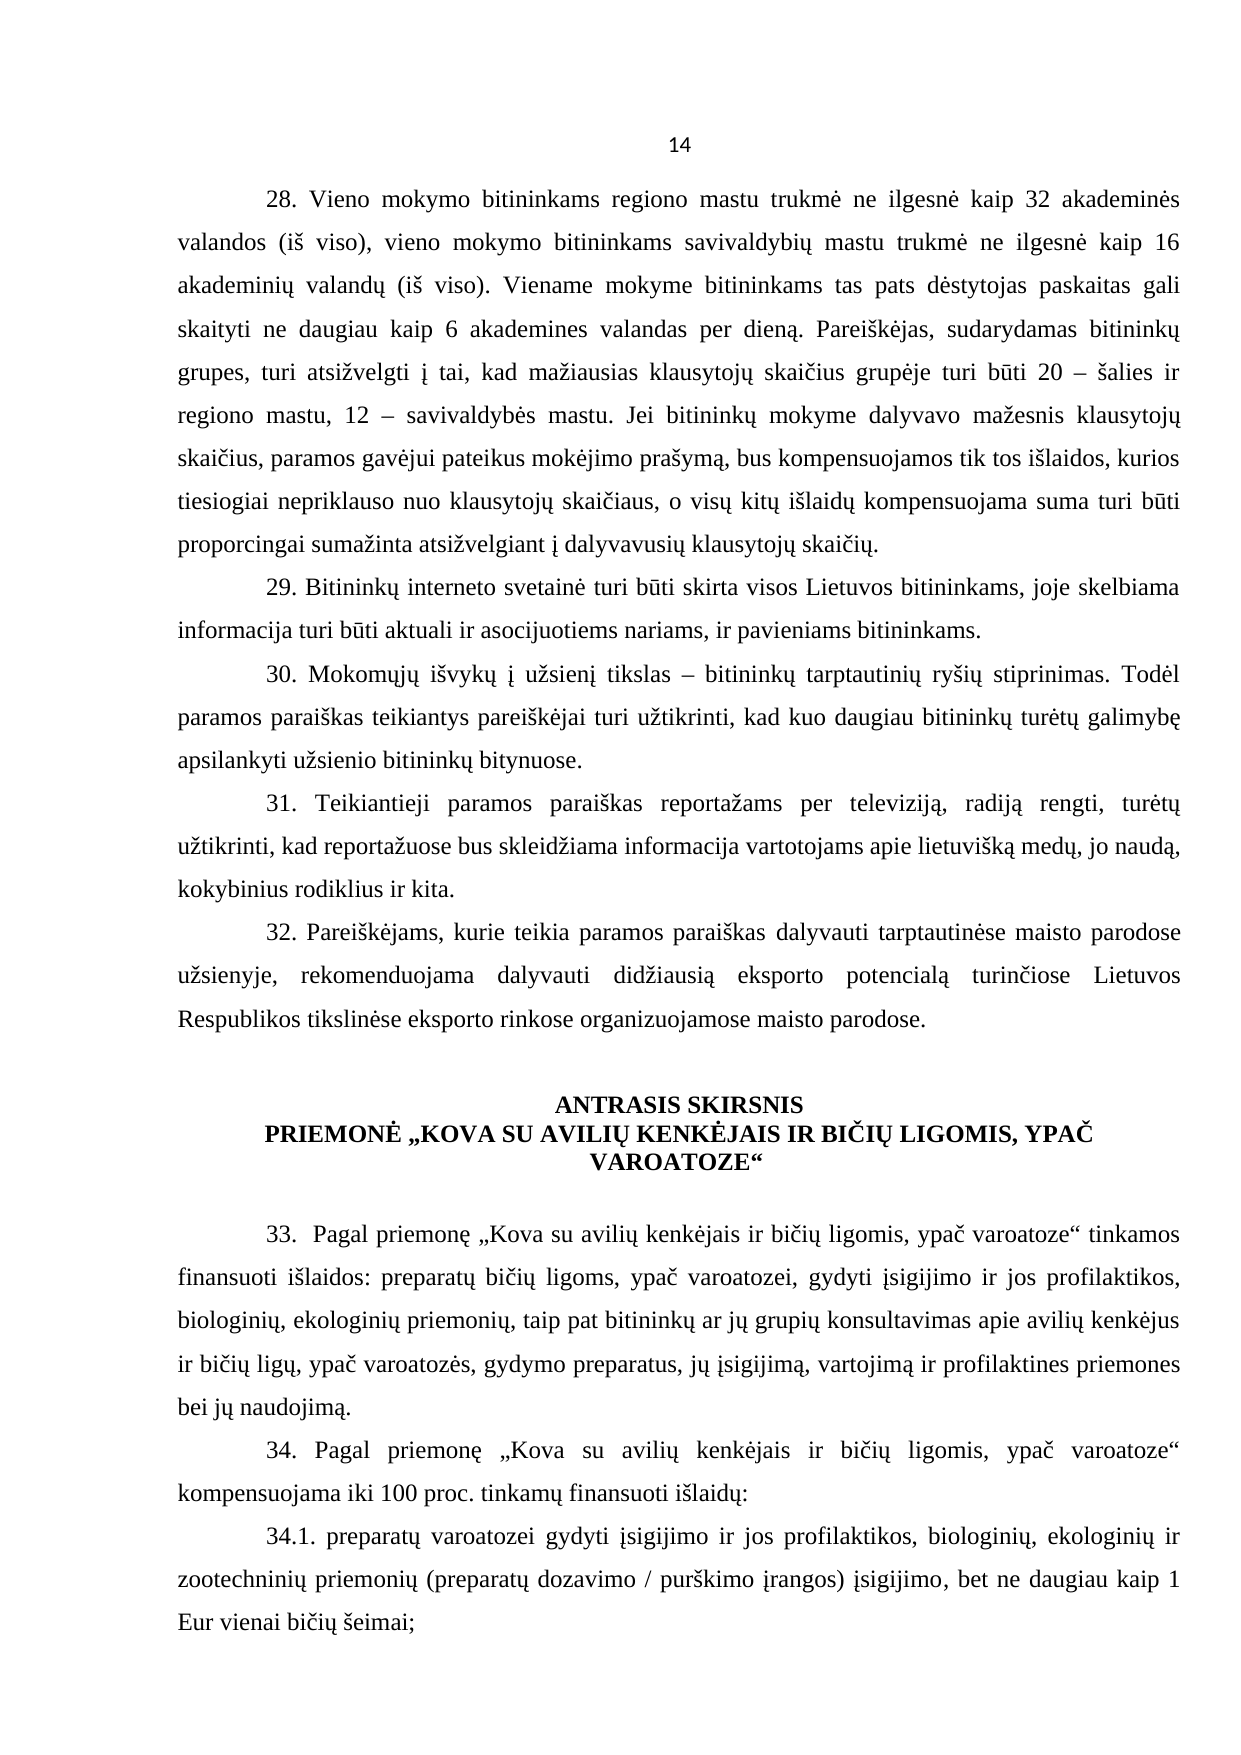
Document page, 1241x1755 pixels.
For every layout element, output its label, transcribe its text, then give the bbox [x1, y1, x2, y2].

text 33. Pagal priemonę „Kova su avilių kenkėjais ir bičių ligomis, ypač varoatoze“ tinkamos finansuoti išlaidos: preparatų bičių ligoms, ypač varoatozei, gydyti įsigijimo ir jos profilaktikos, biologinių, ekologinių priemonių, taip pat bitininkų ar jų grupių konsultavimas apie avilių kenkėjus ir bičių ligų, ypač varoatozės, gydymo preparatus, jų įsigijimą, vartojimą ir profilaktines priemones bei jų naudojimą. [177, 1219, 1181, 1421]
text 29. Bitininkų interneto svetainė turi būti skirta visos Lietuvos bitininkams, joje skelbiama informacija turi būti aktuali ir asocijuotiems nariams, ir pavieniams bitininkams. [177, 572, 1181, 644]
text ANTRASIS SKIRSNIS [177, 1090, 1181, 1119]
text 30. Mokomųjų išvykų į užsienį tikslas – bitininkų tarptautinių ryšių stiprinimas. Todėl paramos paraiškas teikiantys pareiškėjai turi užtikrinti, kad kuo daugiau bitininkų turėtų galimybę apsilankyti užsienio bitininkų bitynuose. [177, 659, 1181, 774]
text 32. Pareiškėjams, kurie teikia paramos paraiškas dalyvauti tarptautinėse maisto parodose užsienyje, rekomenduojama dalyvauti didžiausią eksporto potencialą turinčiose Lietuvos Respublikos tikslinėse eksporto rinkose organizuojamose maisto parodose. [177, 917, 1181, 1032]
text 34. Pagal priemonę „Kova su avilių kenkėjais ir bičių ligomis, ypač varoatoze“ kompensuojama iki 100 proc. tinkamų finansuoti išlaidų: [177, 1435, 1181, 1507]
text 34.1. preparatų varoatozei gydyti įsigijimo ir jos profilaktikos, biologinių, ekologinių ir zootechninių priemonių (preparatų dozavimo / purškimo įrangos) įsigijimo, bet ne daugiau kaip 1 Eur vienai bičių šeimai; [177, 1521, 1181, 1636]
text PRIEMONĖ „kova su avilių kenkėjais ir bičių ligomis, ypač varoATOze“ [177, 1119, 1181, 1176]
text 28. Vieno mokymo bitininkams regiono mastu trukmė ne ilgesnė kaip 32 akademinės valandos (iš viso), vieno mokymo bitininkams savivaldybių mastu trukmė ne ilgesnė kaip 16 akademinių valandų (iš viso). Viename mokyme bitininkams tas pats dėstytojas paskaitas gali skaityti ne daugiau kaip 6 akademines valandas per dieną. Pareiškėjas, sudarydamas bitininkų grupes, turi atsižvelgti į tai, kad mažiausias klausytojų skaičius grupėje turi būti 20 – šalies ir regiono mastu, 12 – savivaldybės mastu. Jei bitininkų mokyme dalyvavo mažesnis klausytojų skaičius, paramos gavėjui pateikus mokėjimo prašymą, bus kompensuojamos tik tos išlaidos, kurios tiesiogiai nepriklauso nuo klausytojų skaičiaus, o visų kitų išlaidų kompensuojama suma turi būti proporcingai sumažinta atsižvelgiant į dalyvavusių klausytojų skaičių. [177, 184, 1181, 558]
text 31. Teikiantieji paramos paraiškas reportažams per televiziją, radiją rengti, turėtų užtikrinti, kad reportažuose bus skleidžiama informacija vartotojams apie lietuvišką medų, jo naudą, kokybinius rodiklius ir kita. [177, 788, 1181, 903]
